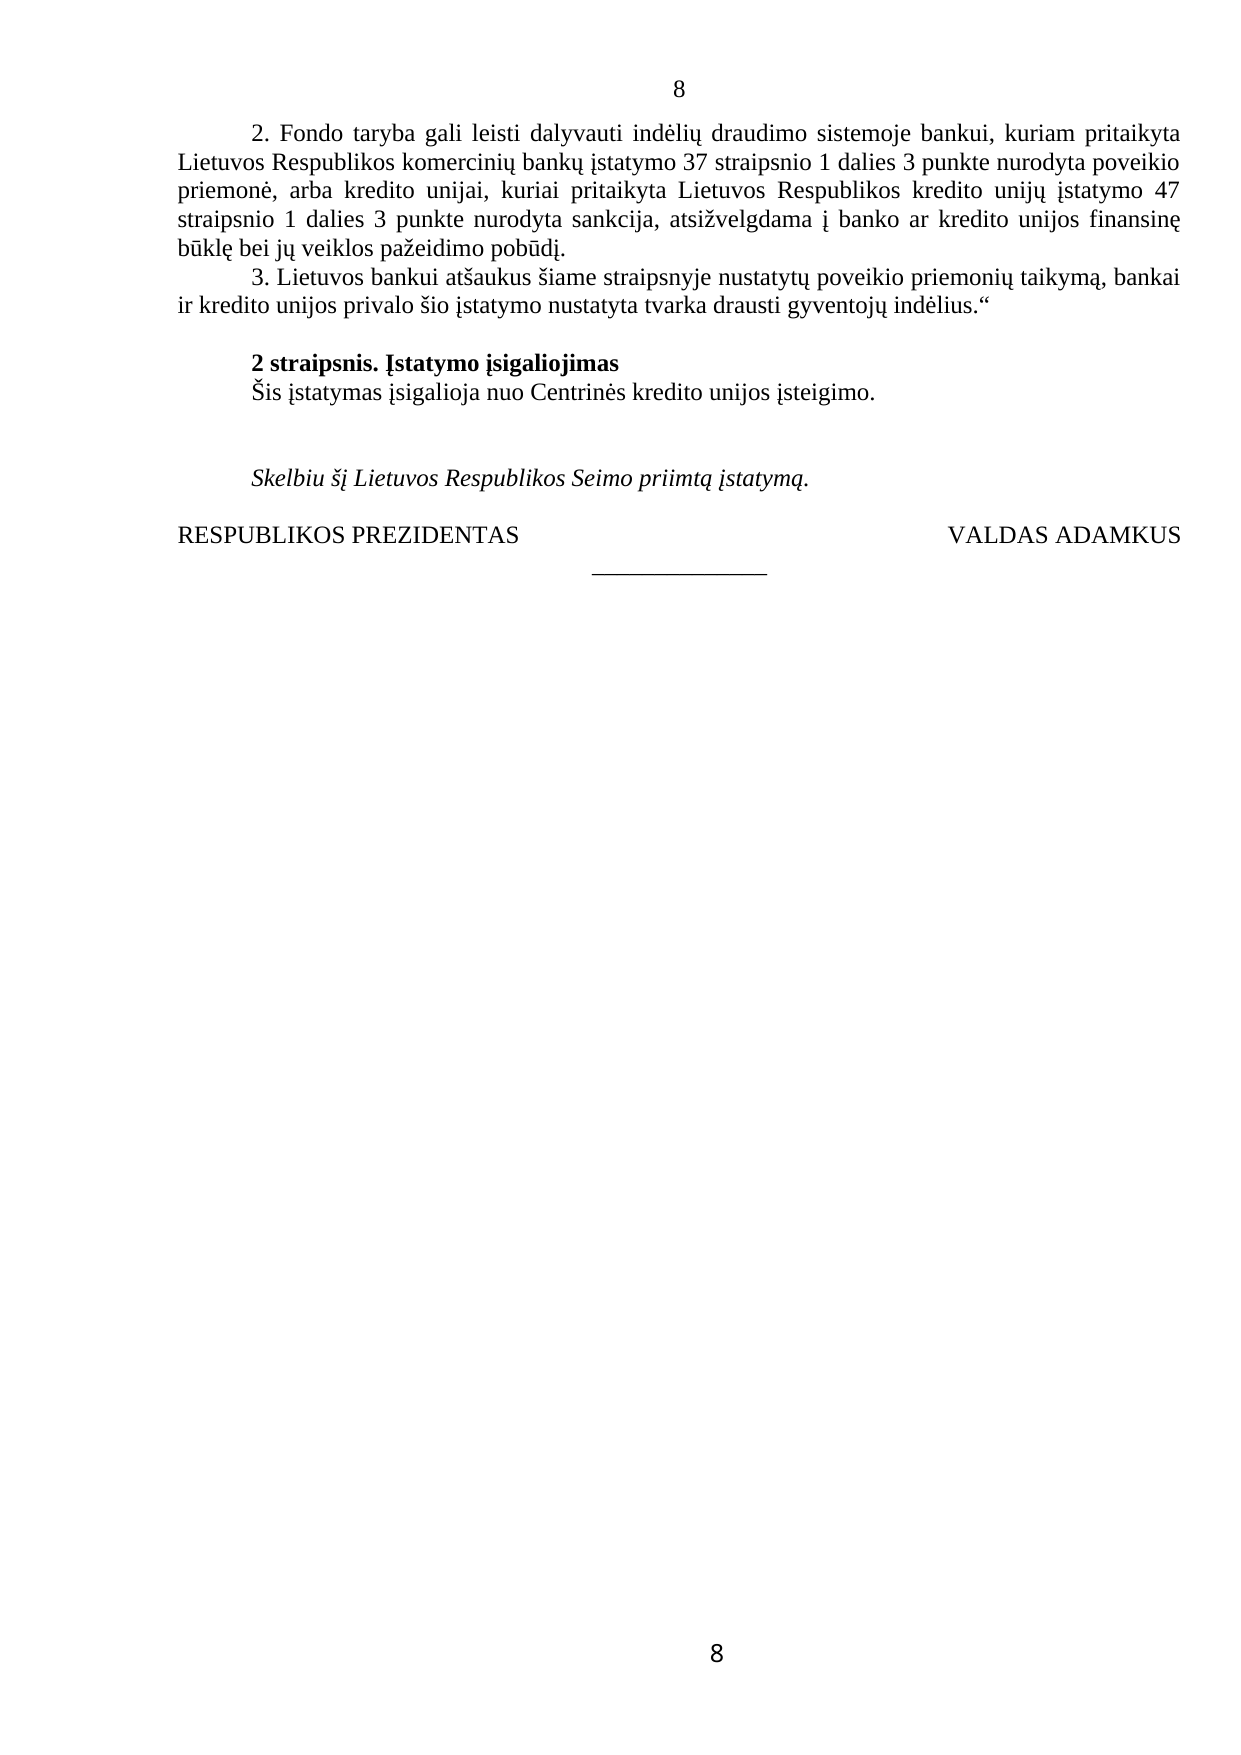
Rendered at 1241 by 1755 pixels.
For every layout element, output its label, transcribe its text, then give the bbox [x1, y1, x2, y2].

text 3. Lietuvos bankui atšaukus šiame straipsnyje nustatytų poveikio priemonių taikymą, bankai ir kredito unijos privalo šio įstatymo nustatyta tvarka drausti gyventojų indėlius.“ [177, 262, 1181, 319]
text Skelbiu šį Lietuvos Respublikos Seimo priimtą įstatymą. [177, 463, 1181, 492]
text RESPUBLIKOS PREZIDENTAS VALDAS ADAMKUS [177, 521, 1181, 549]
text ______________ [177, 549, 1181, 578]
text 2. Fondo taryba gali leisti dalyvauti indėlių draudimo sistemoje bankui, kuriam pritaikyta Lietuvos Respublikos komercinių bankų įstatymo 37 straipsnio 1 dalies 3 punkte nurodyta poveikio priemonė, arba kredito unijai, kuriai pritaikyta Lietuvos Respublikos kredito unijų įstatymo 47 straipsnio 1 dalies 3 punkte nurodyta sankcija, atsižvelgdama į banko ar kredito unijos finansinę būklę bei jų veiklos pažeidimo pobūdį. [177, 118, 1181, 262]
text Šis įstatymas įsigalioja nuo Centrinės kredito unijos įsteigimo. [177, 377, 1181, 406]
text 2 straipsnis. Įstatymo įsigaliojimas [177, 348, 1181, 377]
